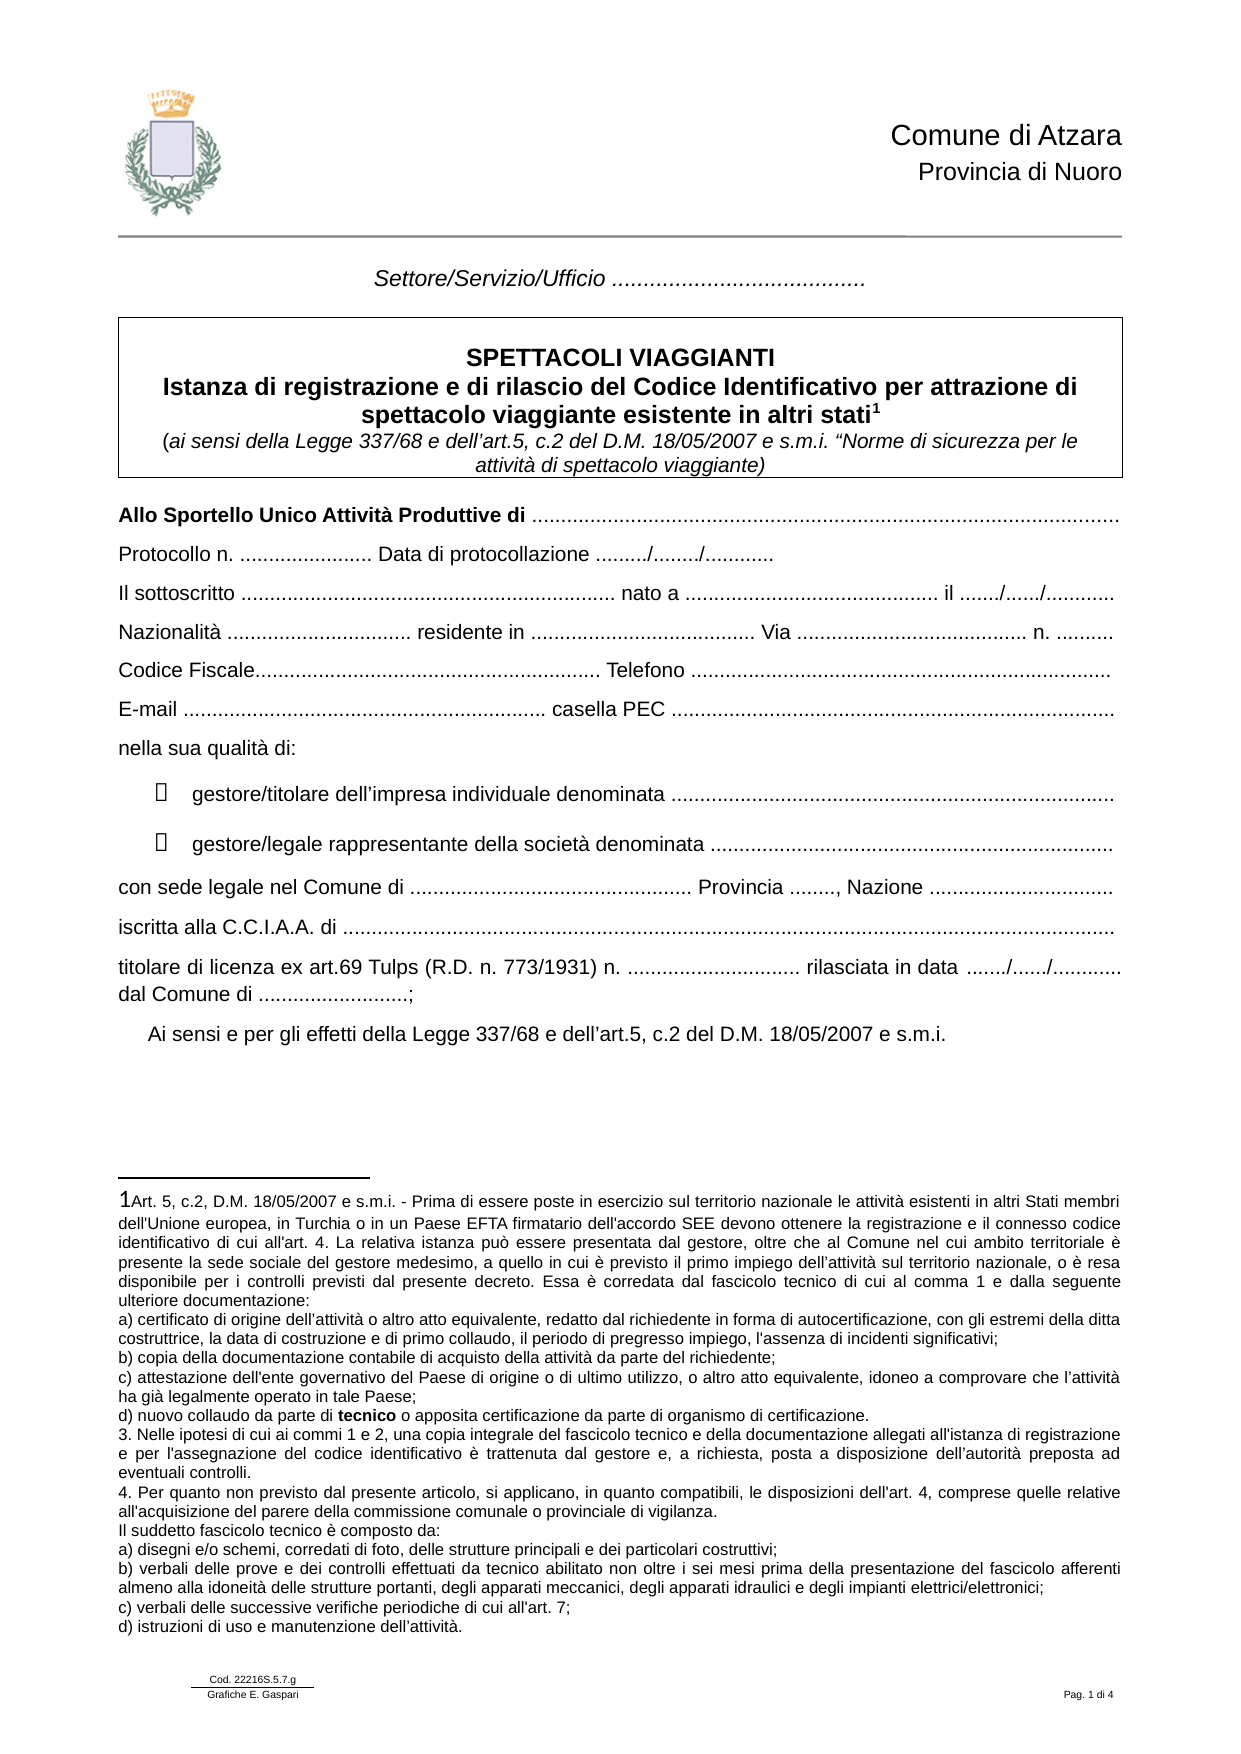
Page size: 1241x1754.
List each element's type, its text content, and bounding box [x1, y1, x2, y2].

text Ai sensi e per gli effetti della Legge 337/68 e dell’art.5, c.2 del D.M. 18/05/2007 e s.m.i. [118, 1022, 1122, 1046]
text Protocollo n. ....................... Data di protocollazione ........./......../............ [118, 542, 1122, 566]
text Settore/Servizio/Ufficio ........................................ [118, 265, 1122, 291]
table_header SPETTACOLI VIAGGIANTI Istanza di registrazione e di rilascio del Codice Identificativo per attrazione di spettacolo viaggiante esistente in altri stati (ai sensi della Legge 337/68 e dell’art.5, c.2 del D.M. 18/05/2007 e s.m.i. “Norme di sicurezza per le attività di spettacolo viaggiante) [119, 318, 1122, 477]
text Codice Fiscale............................................................ Telefono ......................................................................... [118, 658, 1122, 682]
text Provincia di Nuoro [224, 157, 1122, 185]
text  gestore/titolare dell’impresa individuale denominata ............................................................................. [153, 775, 1122, 809]
text  gestore/legale rappresentante della società denominata ...................................................................... [153, 825, 1122, 859]
text E-mail ............................................................... casella PEC ............................................................................. [118, 697, 1122, 721]
text iscritta alla C.C.I.A.A. di ...................................................................................................................................... [118, 915, 1122, 939]
text nella sua qualità di: [118, 736, 1122, 760]
text Nazionalità ................................ residente in ....................................... Via ........................................ n. .......... [118, 619, 1122, 643]
text titolare di licenza ex art.69 Tulps (R.D. n. 773/1931) n. .............................. rilasciata in data ......./....../............ dal Comune di ..........................; [118, 955, 1122, 1006]
text Comune di Atzara [224, 118, 1122, 152]
picture [122, 87, 224, 219]
text Allo Sportello Unico Attività Produttive di [118, 503, 1122, 527]
text Il sottoscritto ................................................................. nato a ............................................ il ......./....../............ [118, 581, 1122, 604]
text con sede legale nel Comune di ................................................. Provincia ........, Nazione ................................ [118, 875, 1122, 899]
